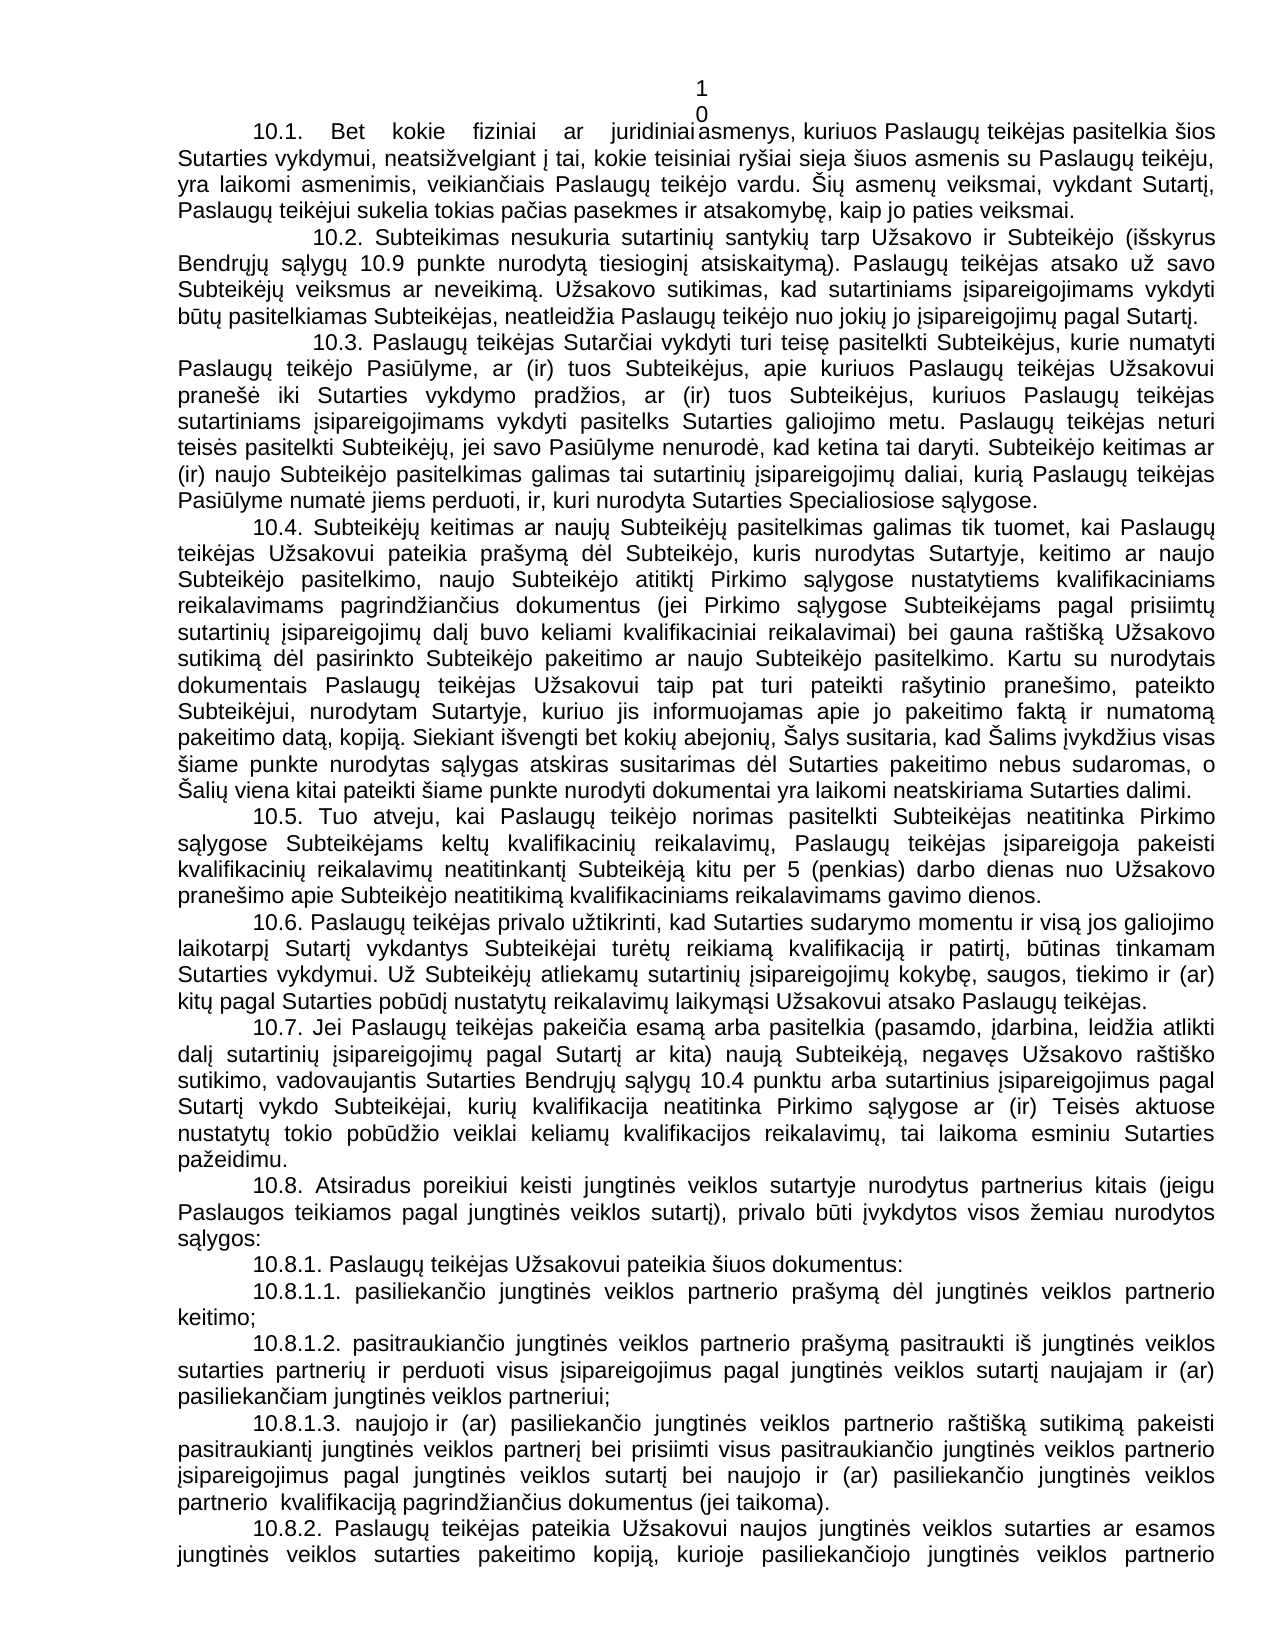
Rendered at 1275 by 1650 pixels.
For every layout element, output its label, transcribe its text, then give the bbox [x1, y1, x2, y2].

text 10.8.1.3. naujojo ir (ar) pasiliekančio jungtinės veiklos partnerio raštišką sutikimą pakeisti pasitraukiantį jungtinės veiklos partnerį bei prisiimti visus pasitraukiančio jungtinės veiklos partnerio įsipareigojimus pagal jungtinės veiklos sutartį bei naujojo ir (ar) pasiliekančio jungtinės veiklos partnerio kvalifikaciją pagrindžiančius dokumentus (jei taikoma). [177, 1409, 1216, 1515]
text 10.3. Paslaugų teikėjas Sutarčiai vykdyti turi teisę pasitelkti Subteikėjus, kurie numatyti Paslaugų teikėjo Pasiūlyme, ar (ir) tuos Subteikėjus, apie kuriuos Paslaugų teikėjas Užsakovui pranešė iki Sutarties vykdymo pradžios, ar (ir) tuos Subteikėjus, kuriuos Paslaugų teikėjas sutartiniams įsipareigojimams vykdyti pasitelks Sutarties galiojimo metu. Paslaugų teikėjas neturi teisės pasitelkti Subteikėjų, jei savo Pasiūlyme nenurodė, kad ketina tai daryti. Subteikėjo keitimas ar (ir) naujo Subteikėjo pasitelkimas galimas tai sutartinių įsipareigojimų daliai, kurią Paslaugų teikėjas Pasiūlyme numatė jiems perduoti, ir, kuri nurodyta Sutarties Specialiosiose sąlygose. [177, 329, 1216, 513]
text 10.8.1. Paslaugų teikėjas Užsakovui pateikia šiuos dokumentus: [177, 1251, 1216, 1278]
text 10.2. Subteikimas nesukuria sutartinių santykių tarp Užsakovo ir Subteikėjo (išskyrus Bendrųjų sąlygų 10.9 punkte nurodytą tiesioginį atsiskaitymą). Paslaugų teikėjas atsako už savo Subteikėjų veiksmus ar neveikimą. Užsakovo sutikimas, kad sutartiniams įsipareigojimams vykdyti būtų pasitelkiamas Subteikėjas, neatleidžia Paslaugų teikėjo nuo jokių jo įsipareigojimų pagal Sutartį. [177, 223, 1216, 329]
text 10.1. Bet kokie fiziniai ar juridiniai asmenys, kuriuos Paslaugų teikėjas pasitelkia šios Sutarties vykdymui, neatsižvelgiant į tai, kokie teisiniai ryšiai sieja šiuos asmenis su Paslaugų teikėju, yra laikomi asmenimis, veikiančiais Paslaugų teikėjo vardu. Šių asmenų veiksmai, vykdant Sutartį, Paslaugų teikėjui sukelia tokias pačias pasekmes ir atsakomybę, kaip jo paties veiksmai. [177, 118, 1216, 223]
text 10.4. Subteikėjų keitimas ar naujų Subteikėjų pasitelkimas galimas tik tuomet, kai Paslaugų teikėjas Užsakovui pateikia prašymą dėl Subteikėjo, kuris nurodytas Sutartyje, keitimo ar naujo Subteikėjo pasitelkimo, naujo Subteikėjo atitiktį Pirkimo sąlygose nustatytiems kvalifikaciniams reikalavimams pagrindžiančius dokumentus (jei Pirkimo sąlygose Subteikėjams pagal prisiimtų sutartinių įsipareigojimų dalį buvo keliami kvalifikaciniai reikalavimai) bei gauna raštišką Užsakovo sutikimą dėl pasirinkto Subteikėjo pakeitimo ar naujo Subteikėjo pasitelkimo. Kartu su nurodytais dokumentais Paslaugų teikėjas Užsakovui taip pat turi pateikti rašytinio pranešimo, pateikto Subteikėjui, nurodytam Sutartyje, kuriuo jis informuojamas apie jo pakeitimo faktą ir numatomą pakeitimo datą, kopiją. Siekiant išvengti bet kokių abejonių, Šalys susitaria, kad Šalims įvykdžius visas šiame punkte nurodytas sąlygas atskiras susitarimas dėl Sutarties pakeitimo nebus sudaromas, o Šalių viena kitai pateikti šiame punkte nurodyti dokumentai yra laikomi neatskiriama Sutarties dalimi. [177, 513, 1216, 803]
text 10.8. Atsiradus poreikiui keisti jungtinės veiklos sutartyje nurodytus partnerius kitais (jeigu Paslaugos teikiamos pagal jungtinės veiklos sutartį), privalo būti įvykdytos visos žemiau nurodytos sąlygos: [177, 1172, 1216, 1251]
text 10.6. Paslaugų teikėjas privalo užtikrinti, kad Sutarties sudarymo momentu ir visą jos galiojimo laikotarpį Sutartį vykdantys Subteikėjai turėtų reikiamą kvalifikaciją ir patirtį, būtinas tinkamam Sutarties vykdymui. Už Subteikėjų atliekamų sutartinių įsipareigojimų kokybę, saugos, tiekimo ir (ar) kitų pagal Sutarties pobūdį nustatytų reikalavimų laikymąsi Užsakovui atsako Paslaugų teikėjas. [177, 909, 1216, 1014]
text 10.8.1.2. pasitraukiančio jungtinės veiklos partnerio prašymą pasitraukti iš jungtinės veiklos sutarties partnerių ir perduoti visus įsipareigojimus pagal jungtinės veiklos sutartį naujajam ir (ar) pasiliekančiam jungtinės veiklos partneriui; [177, 1330, 1216, 1409]
text 10.5. Tuo atveju, kai Paslaugų teikėjo norimas pasitelkti Subteikėjas neatitinka Pirkimo sąlygose Subteikėjams keltų kvalifikacinių reikalavimų, Paslaugų teikėjas įsipareigoja pakeisti kvalifikacinių reikalavimų neatitinkantį Subteikėją kitu per 5 (penkias) darbo dienas nuo Užsakovo pranešimo apie Subteikėjo neatitikimą kvalifikaciniams reikalavimams gavimo dienos. [177, 803, 1216, 909]
text 10.8.1.1. pasiliekančio jungtinės veiklos partnerio prašymą dėl jungtinės veiklos partnerio keitimo; [177, 1278, 1216, 1330]
text 10.8.2. Paslaugų teikėjas pateikia Užsakovui naujos jungtinės veiklos sutarties ar esamos jungtinės veiklos sutarties pakeitimo kopiją, kurioje pasiliekančiojo jungtinės veiklos partnerio [177, 1515, 1216, 1568]
text 10.7. Jei Paslaugų teikėjas pakeičia esamą arba pasitelkia (pasamdo, įdarbina, leidžia atlikti dalį sutartinių įsipareigojimų pagal Sutartį ar kita) naują Subteikėją, negavęs Užsakovo raštiško sutikimo, vadovaujantis Sutarties Bendrųjų sąlygų 10.4 punktu arba sutartinius įsipareigojimus pagal Sutartį vykdo Subteikėjai, kurių kvalifikacija neatitinka Pirkimo sąlygose ar (ir) Teisės aktuose nustatytų tokio pobūdžio veiklai keliamų kvalifikacijos reikalavimų, tai laikoma esminiu Sutarties pažeidimu. [177, 1014, 1216, 1172]
